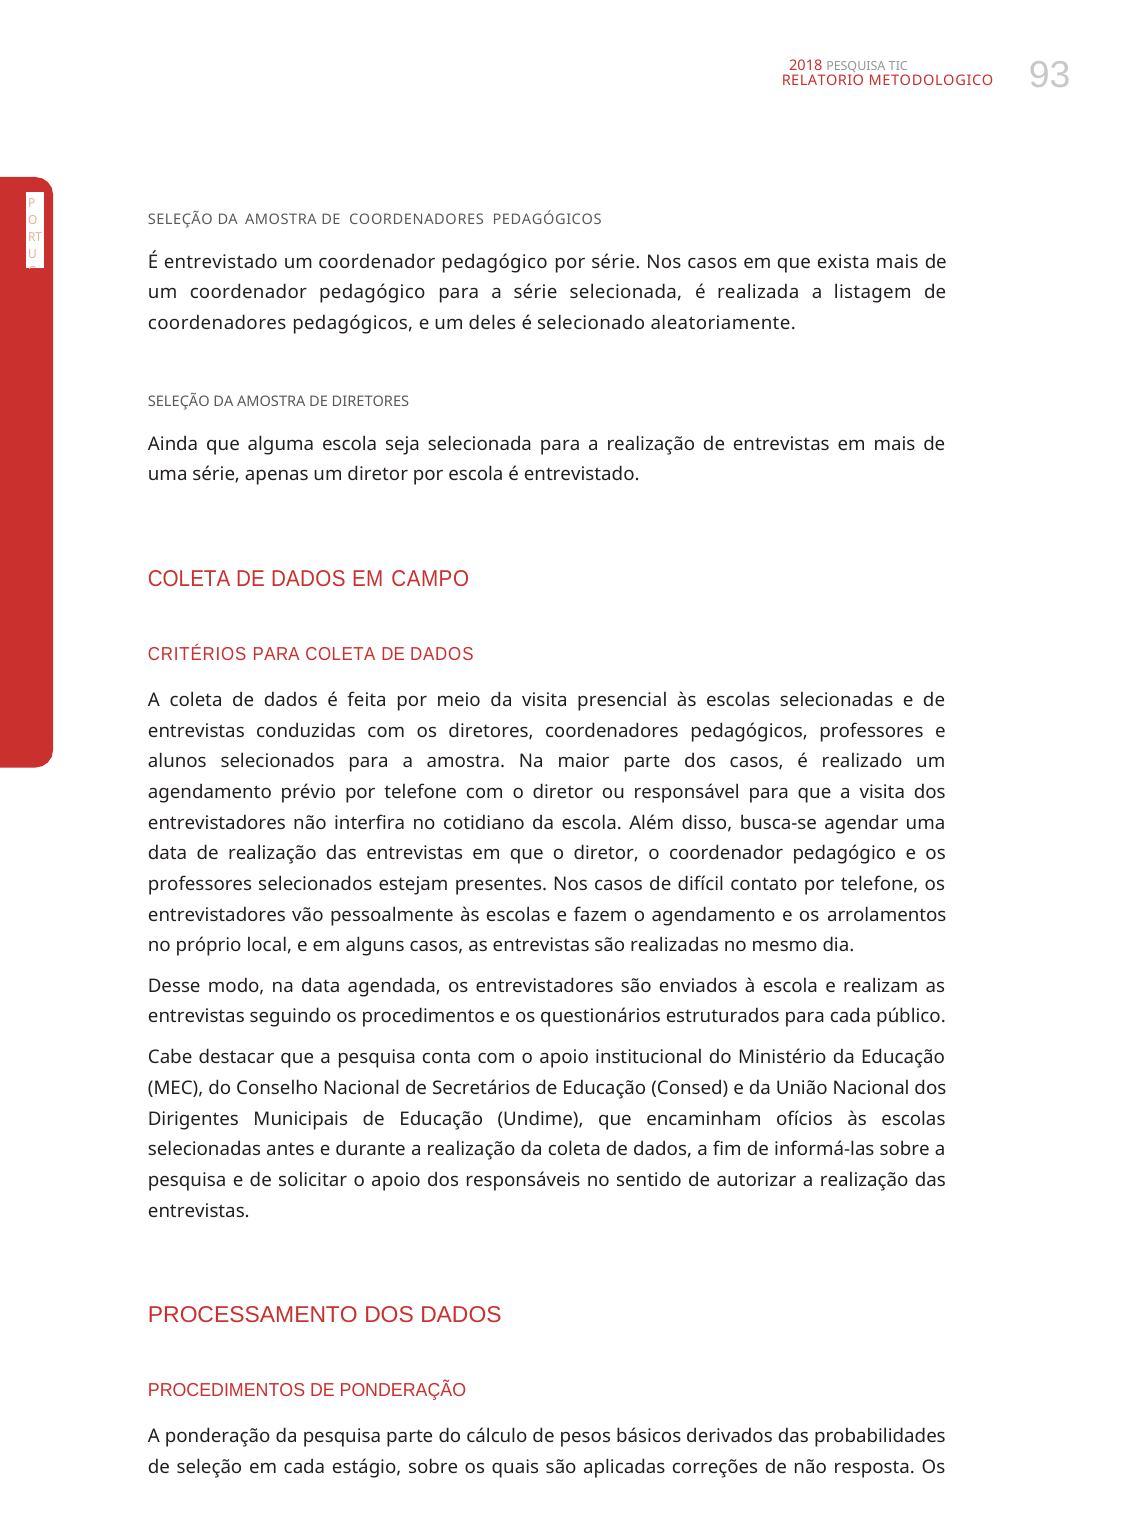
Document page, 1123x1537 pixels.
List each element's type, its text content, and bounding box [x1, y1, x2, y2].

subtitle COLETA DE DADOS EM CAMPO [148, 564, 1123, 591]
text PORTUGUÊS [28, 194, 44, 268]
text A ponderação da pesquisa parte do cálculo de pesos básicos derivados das probabilidades de seleção em cada estágio, sobre os quais são aplicadas correções de não resposta. Os [148, 1423, 947, 1479]
text É entrevistado um coordenador pedagógico por série. Nos casos em que exista mais de um coordenador pedagógico para a série selecionada, é realizada a listagem de coordenadores pedagógicos, e um deles é selecionado aleatoriamente. [148, 248, 947, 335]
text SELEÇÃO DA AMOSTRA DE COORDENADORES PEDAGÓGICOS [148, 209, 1123, 229]
text Desse modo, na data agendada, os entrevistadores são enviados à escola e realizam as entrevistas seguindo os procedimentos e os questionários estruturados para cada público. [148, 972, 947, 1028]
text PROCEDIMENTOS DE PONDERAÇÃO [148, 1379, 1123, 1401]
text SELEÇÃO DA AMOSTRA DE DIRETORES [148, 390, 1123, 410]
text Cabe destacar que a pesquisa conta com o apoio institucional do Ministério da Educação (MEC), do Conselho Nacional de Secretários de Educação (Consed) e da União Nacional dos Dirigentes Municipais de Educação (Undime), que encaminham ofícios às escolas selecionadas antes e durante a realização da coleta de dados, a fim de informá-las sobre a pesquisa e de solicitar o apoio dos responsáveis no sentido de autorizar a realização das entrevistas. [148, 1044, 947, 1222]
subtitle PROCESSAMENTO DOS DADOS [148, 1301, 1123, 1327]
text CRITÉRIOS PARA COLETA DE DADOS [148, 643, 1123, 664]
text Ainda que alguma escola seja selecionada para a realização de entrevistas em mais de uma série, apenas um diretor por escola é entrevistado. [148, 430, 946, 486]
text A coleta de dados é feita por meio da visita presencial às escolas selecionadas e de entrevistas conduzidas com os diretores, coordenadores pedagógicos, professores e alunos selecionados para a amostra. Na maior parte dos casos, é realizado um agendamento prévio por telefone com o diretor ou responsável para que a visita dos entrevistadores não interfira no cotidiano da escola. Além disso, busca-se agendar uma data de realização das entrevistas em que o diretor, o coordenador pedagógico e os professores selecionados estejam presentes. Nos casos de difícil contato por telefone, os entrevistadores vão pessoalmente às escolas e fazem o agendamento e os arrolamentos no próprio local, e em alguns casos, as entrevistas são realizadas no mesmo dia. [148, 686, 946, 957]
